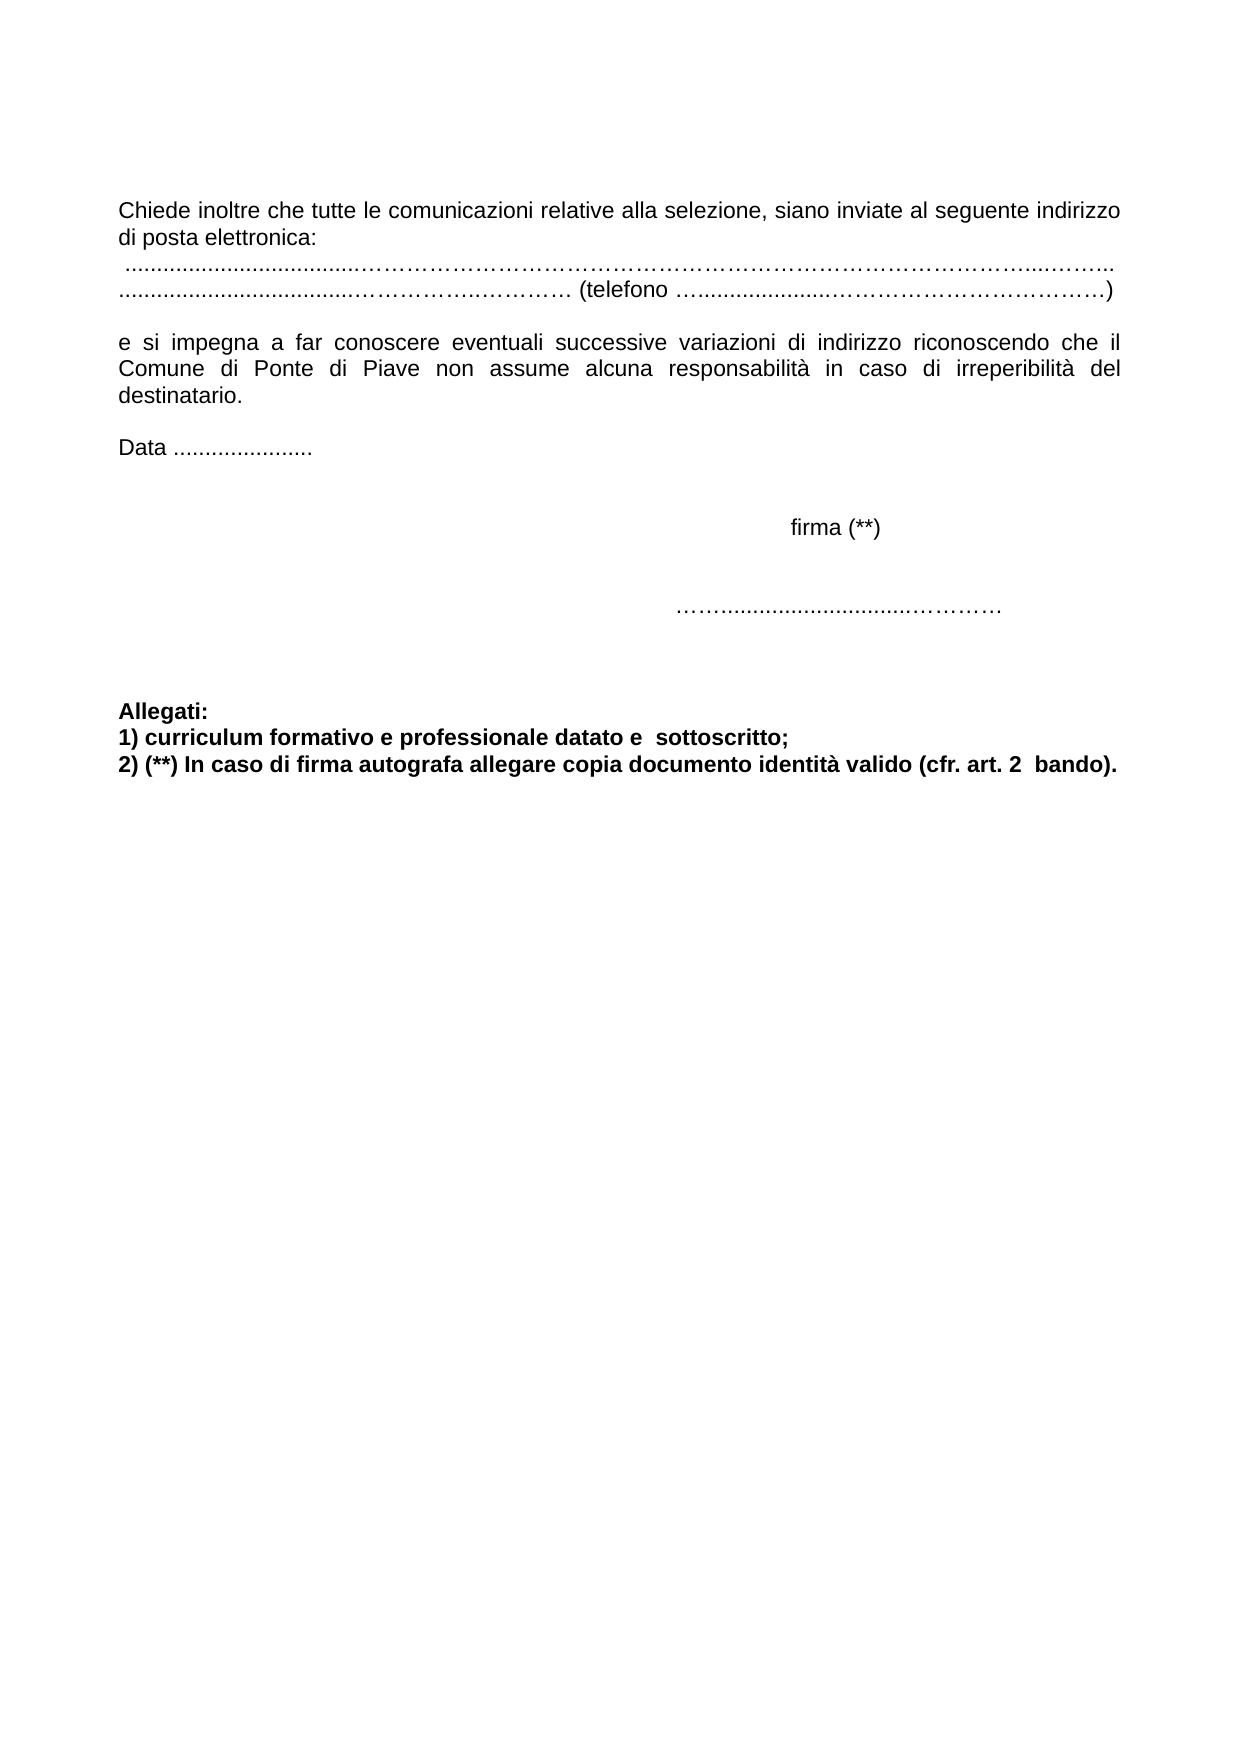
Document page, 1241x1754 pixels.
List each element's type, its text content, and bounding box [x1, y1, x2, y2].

text .....................................……………..………… (telefono ….....................………………………………) [118, 276, 1122, 303]
text Chiede inoltre che tutte le comunicazioni relative alla selezione, siano inviate al seguente indirizzo di posta elettronica: [118, 197, 1122, 250]
text Data ...................... [118, 434, 1122, 461]
text .....................................……………………………………………………………………………....……... [118, 250, 1122, 276]
text ……..............................………… [118, 592, 1122, 619]
text 2) (**) In caso di firma autografa allegare copia documento identità valido (cfr. art. 2 bando). [118, 751, 1122, 777]
text 1) curriculum formativo e professionale datato e sottoscritto; [118, 724, 1122, 751]
text e si impegna a far conoscere eventuali successive variazioni di indirizzo riconoscendo che il Comune di Ponte di Piave non assume alcuna responsabilità in caso di irreperibilità del destinatario. [118, 329, 1122, 408]
text firma (**) [118, 513, 1122, 540]
text Allegati: [118, 698, 1122, 724]
